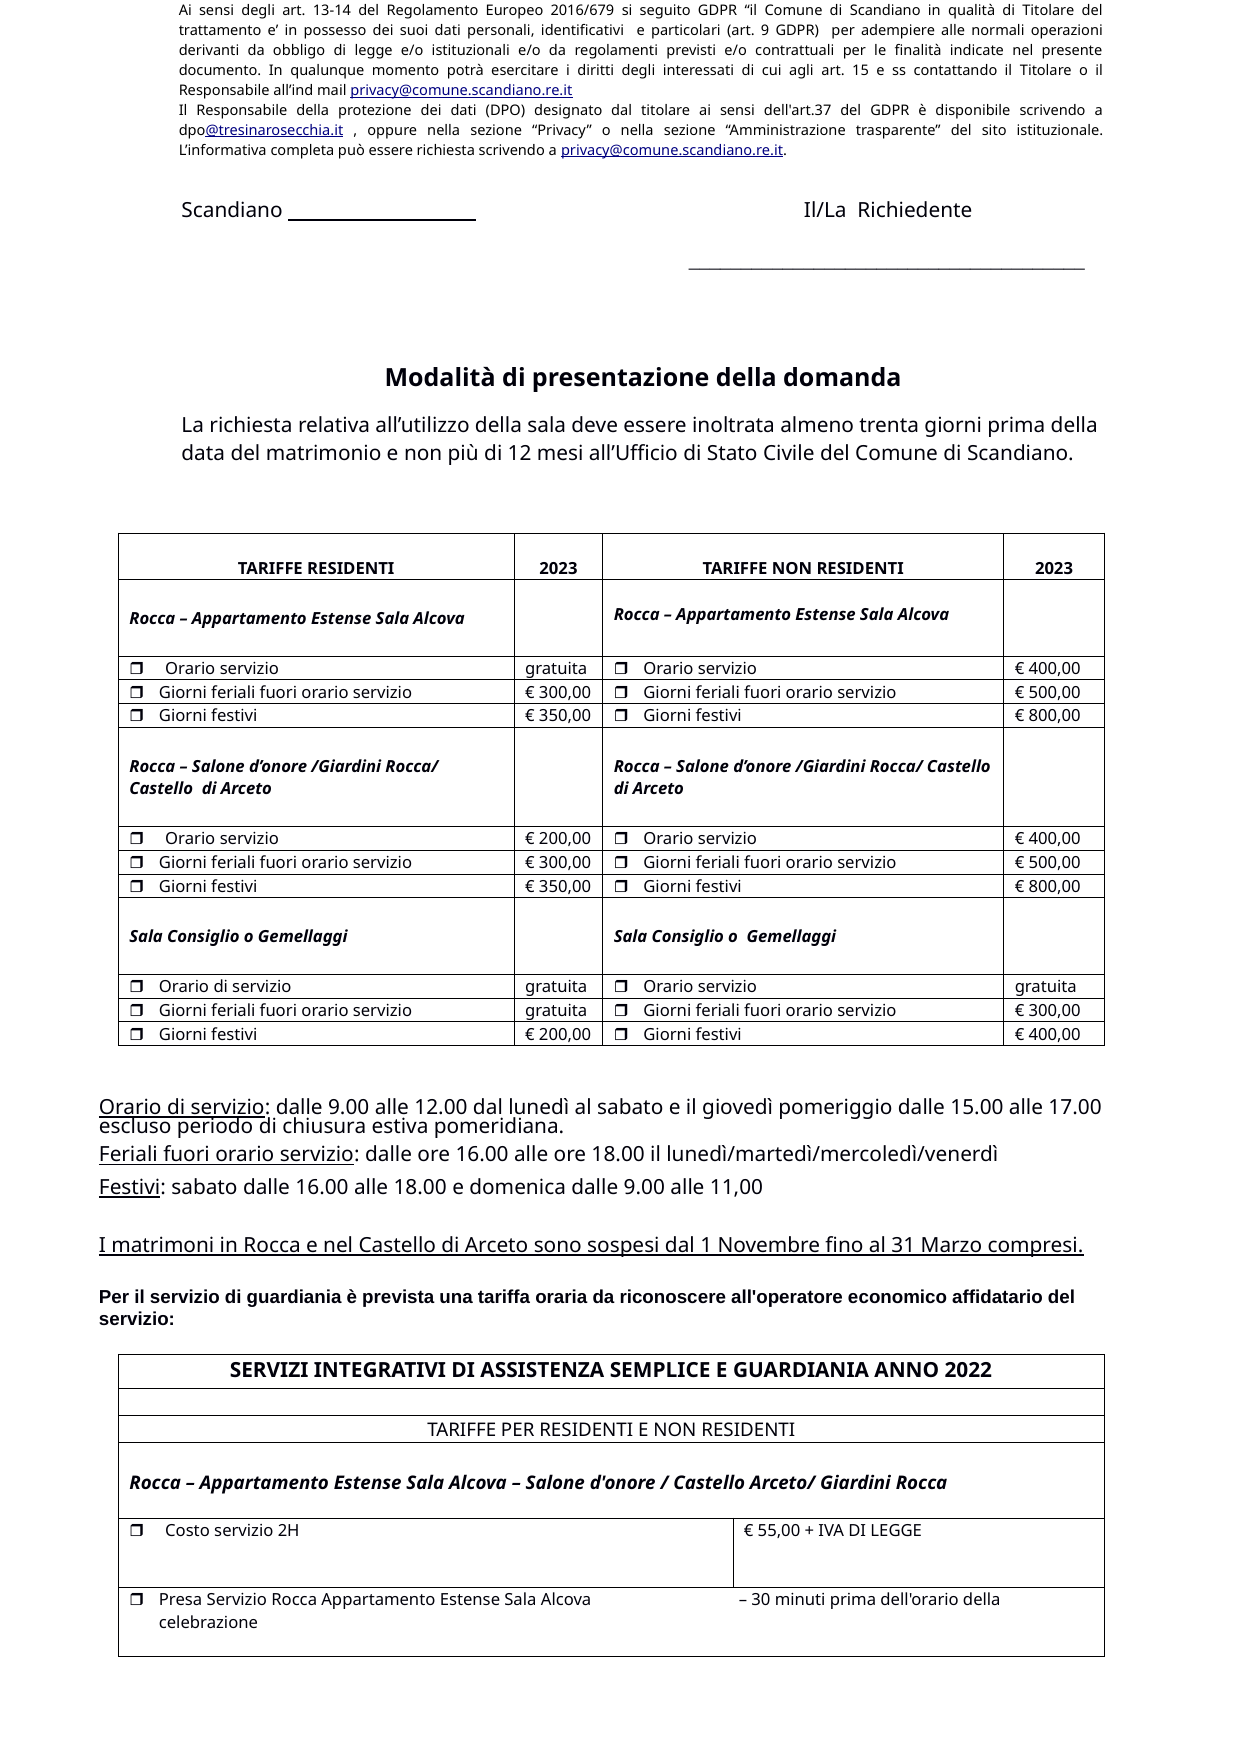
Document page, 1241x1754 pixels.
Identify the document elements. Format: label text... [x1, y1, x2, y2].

table_cell Giorni feriali fuori orario servizio [603, 680, 1003, 703]
table_cell € 350,00 [515, 875, 602, 897]
table_cell Giorni feriali fuori orario servizio [119, 680, 514, 703]
text La richiesta relativa all’utilizzo della sala deve essere inoltrata almeno trenta giorni prima della data del matrimonio e non più di 12 mesi all’Ufficio di Stato Civile del Comune di Scandiano. [181, 410, 1105, 467]
table_cell Giorni festivi [603, 704, 1003, 727]
table_cell Giorni feriali fuori orario servizio [603, 999, 1003, 1021]
table_cell Giorni festivi [119, 1022, 514, 1045]
table_header SERVIZI INTEGRATIVI DI ASSISTENZA SEMPLICE E GUARDIANIA ANNO 2022 [119, 1355, 1104, 1388]
table_cell gratuita [1004, 975, 1104, 997]
table_header 2023 [1004, 534, 1104, 579]
table_cell Sala Consiglio o Gemellaggi [119, 898, 514, 974]
table_header 2023 [515, 534, 602, 579]
table_cell [515, 580, 602, 656]
text I matrimoni in Rocca e nel Castello di Arceto sono sospesi dal 1 Novembre fino al 31 Marzo compresi. [25, 1230, 1105, 1259]
table_cell TARIFFE PER RESIDENTI E NON RESIDENTI [119, 1416, 1104, 1442]
table_cell € 500,00 [1004, 680, 1104, 703]
table_cell Giorni festivi [119, 704, 514, 727]
table_cell Giorni feriali fuori orario servizio [119, 851, 514, 873]
text ______________________________________ [181, 248, 1105, 272]
table_cell Costo servizio 2H [119, 1519, 733, 1587]
table_cell Rocca – Salone d’onore /Giardini Rocca/ Castello di Arceto [119, 728, 514, 826]
subtitle Scandiano [181, 195, 480, 223]
text Orario di servizio: dalle 9.00 alle 12.00 dal lunedì al sabato e il giovedì pomeriggio dalle 15.00 alle 17.00 [25, 1099, 1105, 1118]
text Ai sensi degli art. 13-14 del Regolamento Europeo 2016/679 si seguito GDPR “il Comune di Scandiano in qualità di Titolare del trattamento e’ in possesso dei suoi dati personali, identificativi e particolari (art. 9 GDPR) per adempiere alle normali operazioni derivanti da obbligo di legge e/o istituzionali e/o da regolamenti previsti e/o contrattuali per le finalità indicate nel presente documento. In qualunque momento potrà esercitare i diritti degli interessati di cui agli art. 15 e ss contattando il Titolare o il Responsabile all’ind mail privacy@comune.scandiano.re.it [178, 0, 1105, 99]
table_cell € 200,00 [515, 1022, 602, 1045]
table_cell [515, 728, 602, 826]
table_cell Rocca – Appartamento Estense Sala Alcova [119, 580, 514, 656]
table_cell € 55,00 + IVA DI LEGGE [734, 1519, 1104, 1587]
subtitle Il/La Richiedente [671, 195, 1105, 223]
table_cell [1004, 728, 1104, 826]
table_cell [515, 898, 602, 974]
table_cell € 350,00 [515, 704, 602, 727]
text Modalità di presentazione della domanda [181, 360, 1105, 394]
table_cell Giorni festivi [603, 1022, 1003, 1045]
table_cell Giorni feriali fuori orario servizio [603, 851, 1003, 873]
table_cell [1004, 898, 1104, 974]
table_cell gratuita [515, 657, 602, 679]
table_cell Giorni feriali fuori orario servizio [119, 999, 514, 1021]
table_cell € 400,00 [1004, 1022, 1104, 1045]
table_cell gratuita [515, 975, 602, 997]
table_cell Sala Consiglio o Gemellaggi [603, 898, 1003, 974]
text Feriali fuori orario servizio: dalle ore 16.00 alle ore 18.00 il lunedì/martedì/mercoledì/venerdì [25, 1139, 1059, 1168]
table_cell € 400,00 [1004, 827, 1104, 850]
text Festivi: sabato dalle 16.00 alle 18.00 e domenica dalle 9.00 alle 11,00 [25, 1172, 1059, 1200]
table_cell [1004, 580, 1104, 656]
table_cell € 300,00 [515, 851, 602, 873]
table_cell [119, 1389, 1104, 1415]
table_cell Orario di servizio [119, 975, 514, 997]
table_cell Giorni festivi [119, 875, 514, 897]
table_cell € 200,00 [515, 827, 602, 850]
table_cell € 400,00 [1004, 657, 1104, 679]
table_cell € 800,00 [1004, 704, 1104, 727]
table_cell Orario servizio [603, 827, 1003, 850]
table_cell Orario servizio [119, 657, 514, 679]
text Il Responsabile della protezione dei dati (DPO) designato dal titolare ai sensi dell'art.37 del GDPR è disponibile scrivendo a dpo@tresinarosecchia.it , oppure nella sezione “Privacy” o nella sezione “Amministrazione trasparente” del sito istituzionale. L’informativa completa può essere richiesta scrivendo a privacy@comune.scandiano.re.it. [178, 99, 1105, 159]
table_cell Presa Servizio Rocca Appartamento Estense Sala Alcova – 30 minuti prima dell'orario della celebrazione [119, 1588, 1104, 1656]
table_cell Rocca – Appartamento Estense Sala Alcova [603, 580, 1003, 656]
table_cell Giorni festivi [603, 875, 1003, 897]
text escluso periodo di chiusura estiva pomeridiana. [25, 1118, 1105, 1138]
table_cell € 800,00 [1004, 875, 1104, 897]
table_cell gratuita [515, 999, 602, 1021]
table_header TARIFFE NON RESIDENTI [603, 534, 1003, 579]
table_cell € 300,00 [515, 680, 602, 703]
table_cell Orario servizio [603, 657, 1003, 679]
table_cell Orario servizio [119, 827, 514, 850]
table_cell Rocca – Appartamento Estense Sala Alcova – Salone d'onore / Castello Arceto/ Giardini Rocca [119, 1443, 1104, 1517]
table_header TARIFFE RESIDENTI [119, 534, 514, 579]
table_cell Orario servizio [603, 975, 1003, 997]
text Per il servizio di guardiania è prevista una tariffa oraria da riconoscere all'operatore economico affidatario del servizio: [25, 1286, 1105, 1329]
table_cell Rocca – Salone d’onore /Giardini Rocca/ Castello di Arceto [603, 728, 1003, 826]
table_cell € 500,00 [1004, 851, 1104, 873]
table_cell € 300,00 [1004, 999, 1104, 1021]
